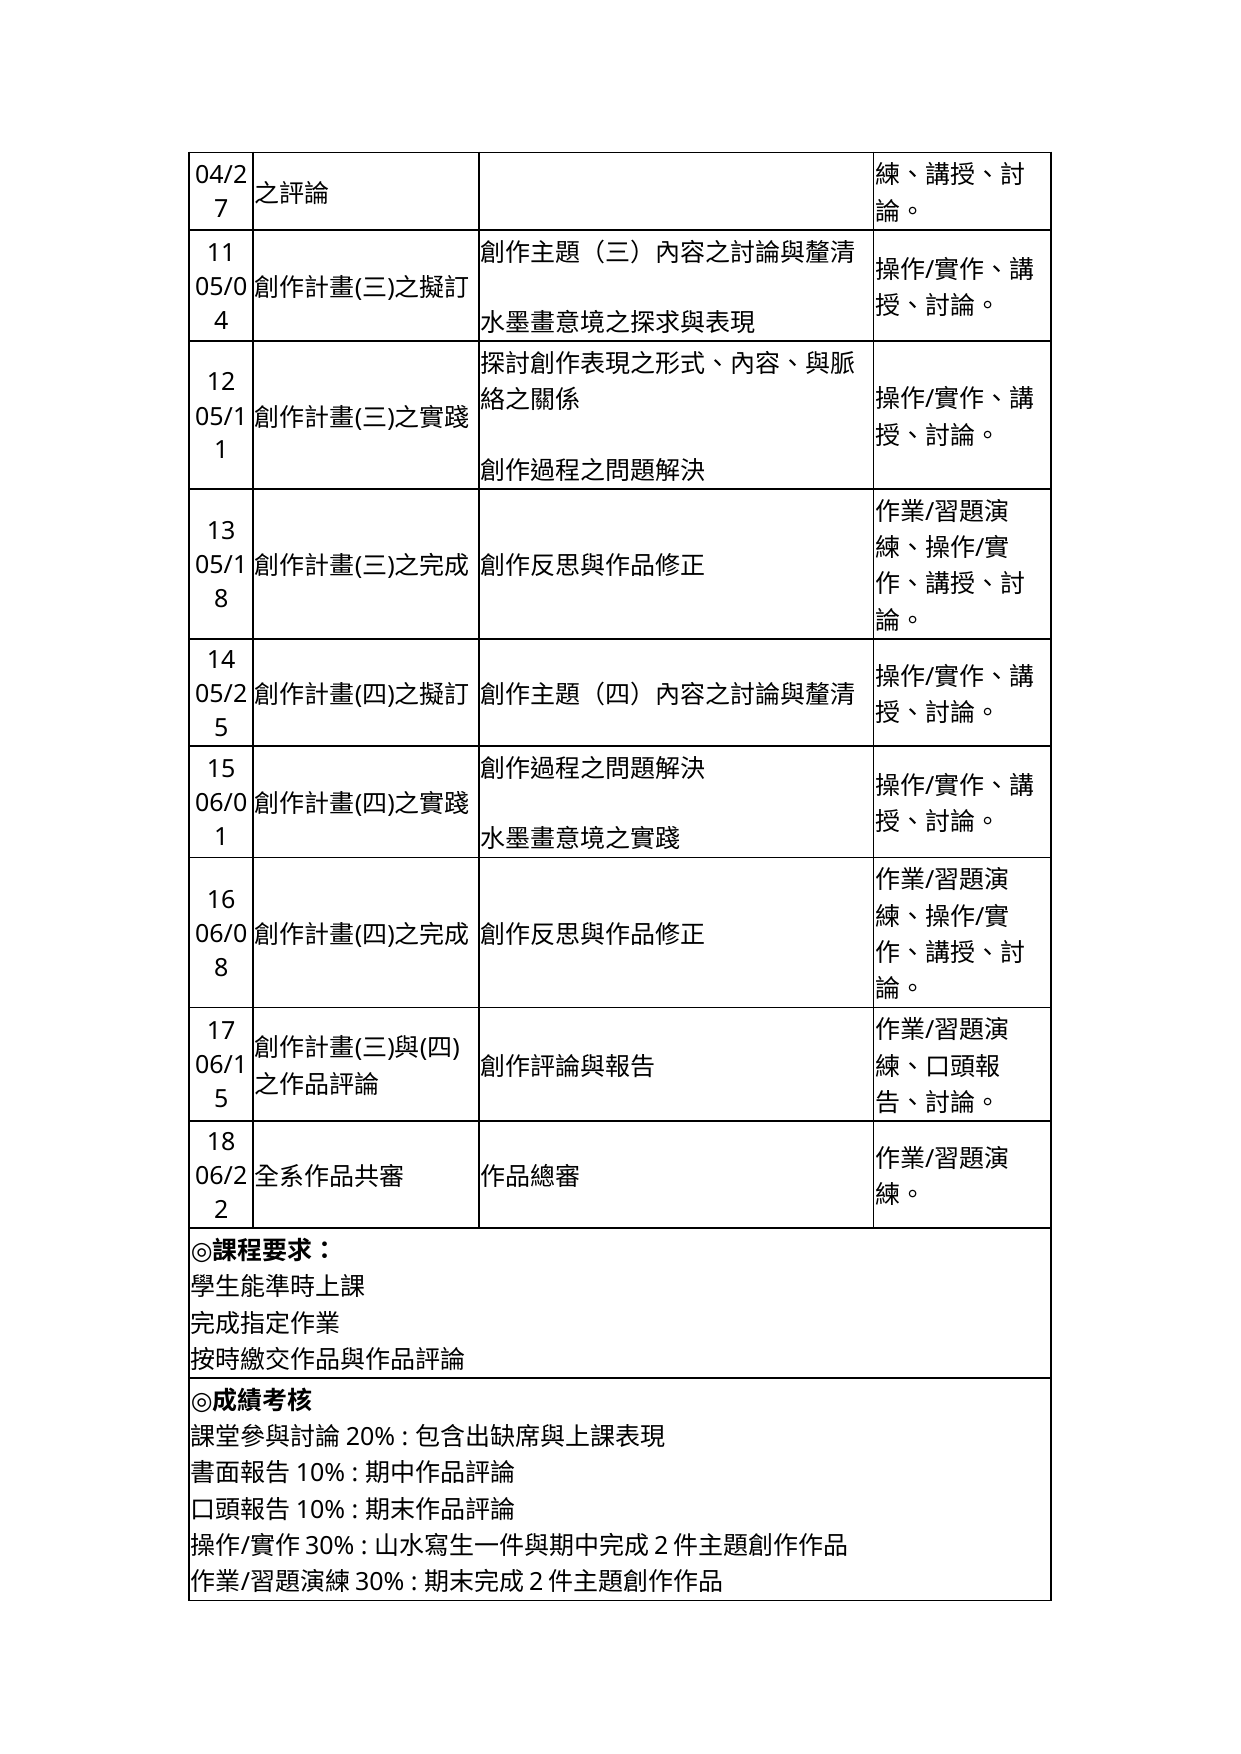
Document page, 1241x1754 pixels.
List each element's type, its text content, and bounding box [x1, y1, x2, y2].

table_cell ◎課程要求： 學生能準時上課 完成指定作業 按時繳交作品與作品評論 [190, 1229, 1050, 1377]
table_cell 作業/習題演練、操作/實作、講授、討論。 [874, 858, 1050, 1006]
table_cell 操作/實作、講授、討論。 [874, 342, 1050, 488]
table_cell 18 06/22 [190, 1122, 252, 1227]
table_cell 作業/習題演練、口頭報告、討論。 [874, 1008, 1050, 1120]
table_cell 創作計畫(四)之實踐 [254, 747, 478, 857]
table_cell 全系作品共審 [254, 1122, 478, 1227]
table_cell 創作計畫(三)之擬訂 [254, 231, 478, 340]
table_cell 作業/習題演練。 [874, 1122, 1050, 1227]
table_cell 操作/實作、講授、討論。 [874, 231, 1050, 340]
table_cell 創作過程之問題解決 水墨畫意境之實踐 [480, 747, 873, 857]
table_cell 14 05/25 [190, 640, 252, 745]
table_cell [480, 153, 873, 229]
table_cell 13 05/18 [190, 490, 252, 638]
table_cell 創作計畫(三)與(四)之作品評論 [254, 1008, 478, 1120]
table_cell 操作/實作、講授、討論。 [874, 640, 1050, 745]
table_cell 創作主題（四）內容之討論與釐清 [480, 640, 873, 745]
table_cell 作業/習題演練、操作/實作、講授、討論。 [874, 490, 1050, 638]
table_cell 創作計畫(四)之擬訂 [254, 640, 478, 745]
table_cell 17 06/15 [190, 1008, 252, 1120]
table_cell 15 06/01 [190, 747, 252, 857]
table_cell ◎成績考核 課堂參與討論20% : 包含出缺席與上課表現 書面報告10% : 期中作品評論 口頭報告10% : 期末作品評論 操作/實作30% : 山水寫生一件與期中完成2件主題創作作品 作業/習題演練30% : 期末完成2件主題創作作品 [190, 1379, 1050, 1599]
table_cell 創作計畫(三)之完成 [254, 490, 478, 638]
table_cell 操作/實作、講授、討論。 [874, 747, 1050, 857]
table_cell 04/27 [190, 153, 252, 229]
table_cell 探討創作表現之形式、內容、與脈絡之關係 創作過程之問題解決 [480, 342, 873, 488]
table_cell 創作反思與作品修正 [480, 490, 873, 638]
table_cell 創作計畫(三)之實踐 [254, 342, 478, 488]
table_cell 作品總審 [480, 1122, 873, 1227]
table_cell 11 05/04 [190, 231, 252, 340]
table_cell 創作計畫(四)之完成 [254, 858, 478, 1006]
table_cell 12 05/11 [190, 342, 252, 488]
table_cell 創作反思與作品修正 [480, 858, 873, 1006]
table_cell 練、講授、討論。 [874, 153, 1050, 229]
table_cell 之評論 [254, 153, 478, 229]
table_cell 創作評論與報告 [480, 1008, 873, 1120]
table_cell 16 06/08 [190, 858, 252, 1006]
table_cell 創作主題（三）內容之討論與釐清 水墨畫意境之探求與表現 [480, 231, 873, 340]
